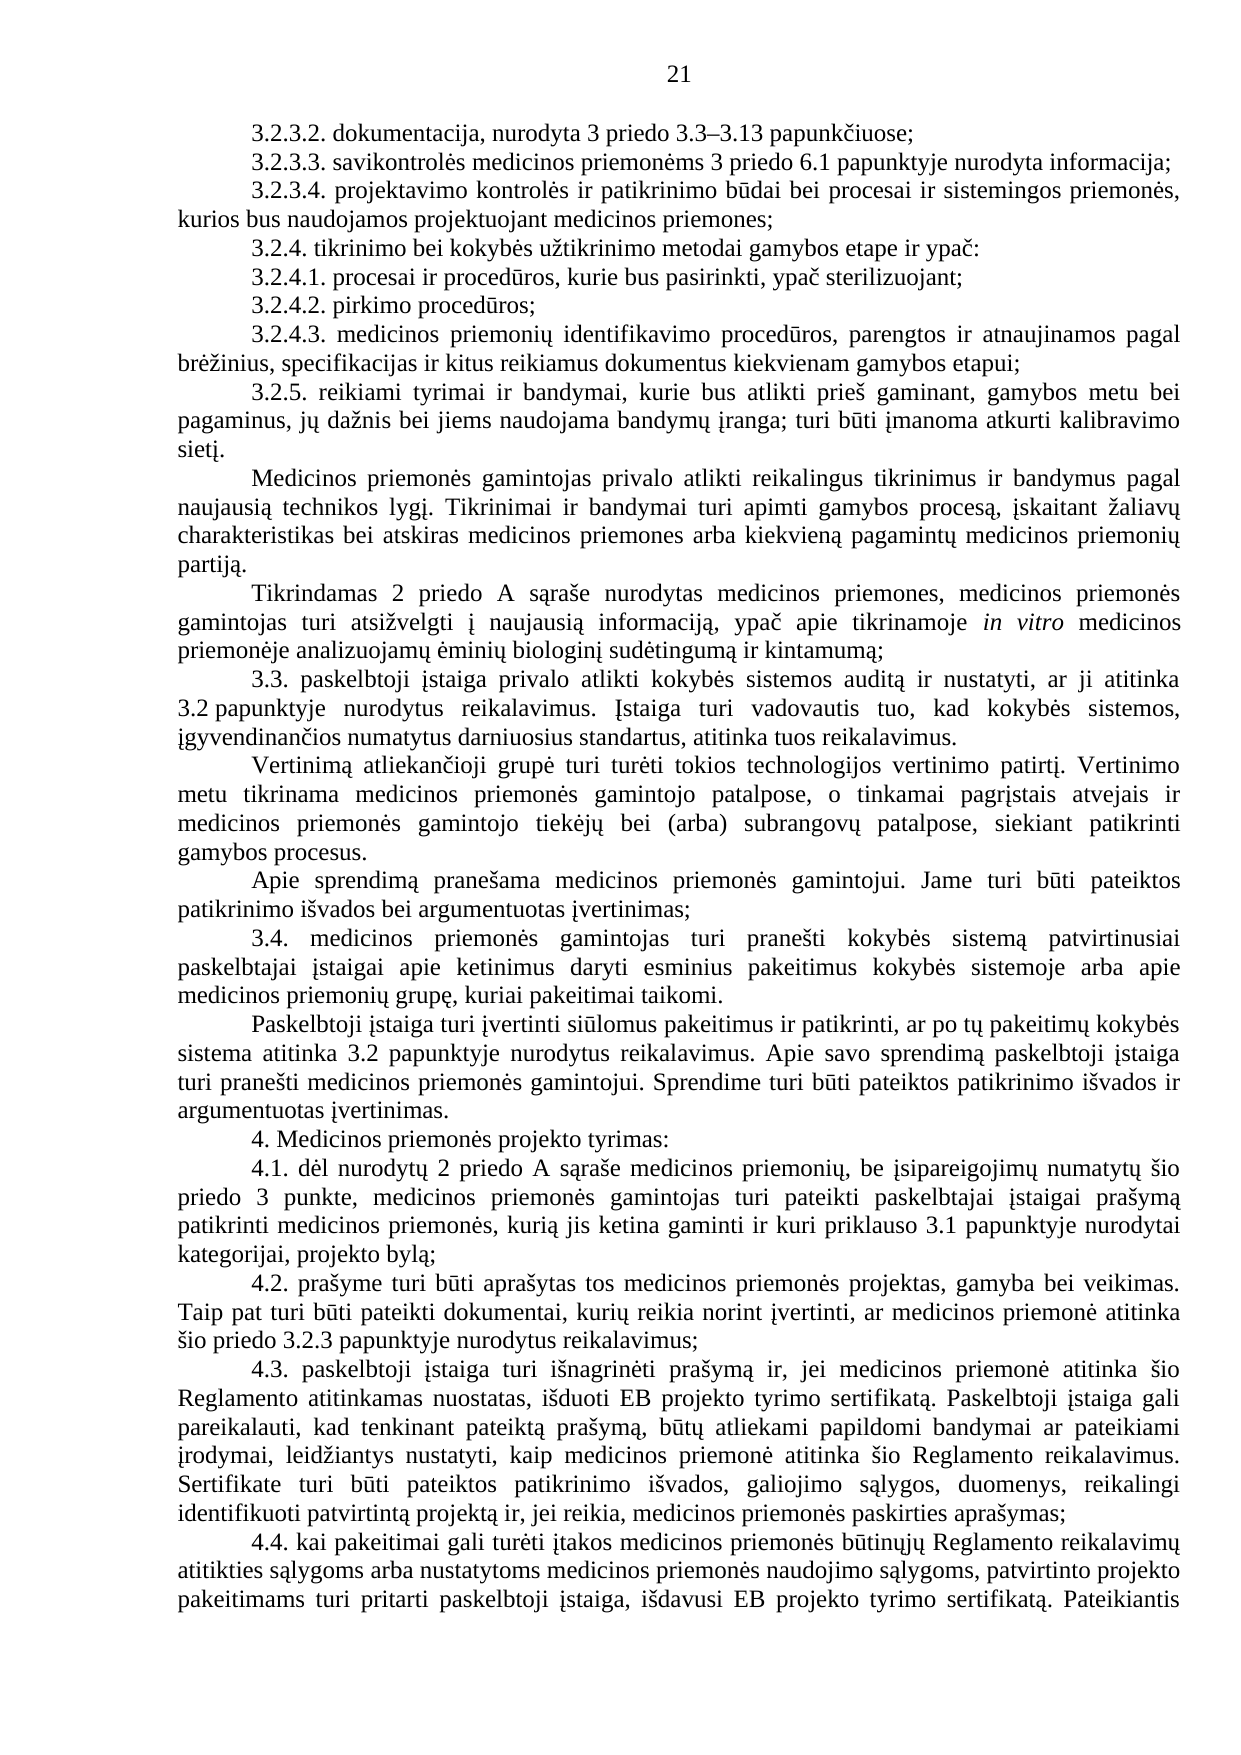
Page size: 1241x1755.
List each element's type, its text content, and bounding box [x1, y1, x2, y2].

text 3.2.4.2. pirkimo procedūros; [177, 291, 1181, 319]
text 3.2.3.3. savikontrolės medicinos priemonėms 3 priedo 6.1 papunktyje nurodyta informacija; [177, 147, 1181, 176]
text Tikrindamas 2 priedo A sąraše nurodytas medicinos priemones, medicinos priemonės gamintojas turi atsižvelgti į naujausią informaciją, ypač apie tikrinamoje in vitro medicinos priemonėje analizuojamų ėminių biologinį sudėtingumą ir kintamumą; [177, 578, 1181, 664]
text 4.1. dėl nurodytų 2 priedo A sąraše medicinos priemonių, be įsipareigojimų numatytų šio priedo 3 punkte, medicinos priemonės gamintojas turi pateikti paskelbtajai įstaigai prašymą patikrinti medicinos priemonės, kurią jis ketina gaminti ir kuri priklauso 3.1 papunktyje nurodytai kategorijai, projekto bylą; [177, 1153, 1181, 1268]
text 3.3. paskelbtoji įstaiga privalo atlikti kokybės sistemos auditą ir nustatyti, ar ji atitinka 3.2 papunktyje nurodytus reikalavimus. Įstaiga turi vadovautis tuo, kad kokybės sistemos, įgyvendinančios numatytus darniuosius standartus, atitinka tuos reikalavimus. [177, 664, 1181, 751]
text Apie sprendimą pranešama medicinos priemonės gamintojui. Jame turi būti pateiktos patikrinimo išvados bei argumentuotas įvertinimas; [177, 866, 1181, 923]
text 3.4. medicinos priemonės gamintojas turi pranešti kokybės sistemą patvirtinusiai paskelbtajai įstaigai apie ketinimus daryti esminius pakeitimus kokybės sistemoje arba apie medicinos priemonių grupę, kuriai pakeitimai taikomi. [177, 923, 1181, 1009]
text 3.2.3.4. projektavimo kontrolės ir patikrinimo būdai bei procesai ir sistemingos priemonės, kurios bus naudojamos projektuojant medicinos priemones; [177, 176, 1181, 233]
text 3.2.4. tikrinimo bei kokybės užtikrinimo metodai gamybos etape ir ypač: [177, 233, 1181, 262]
text 4.4. kai pakeitimai gali turėti įtakos medicinos priemonės būtinųjų Reglamento reikalavimų atitikties sąlygoms arba nustatytoms medicinos priemonės naudojimo sąlygoms, patvirtinto projekto pakeitimams turi pritarti paskelbtoji įstaiga, išdavusi EB projekto tyrimo sertifikatą. Pateikiantis [177, 1527, 1181, 1613]
text 3.2.3.2. dokumentacija, nurodyta 3 priedo 3.3–3.13 papunkčiuose; [177, 118, 1181, 147]
text Medicinos priemonės gamintojas privalo atlikti reikalingus tikrinimus ir bandymus pagal naujausią technikos lygį. Tikrinimai ir bandymai turi apimti gamybos procesą, įskaitant žaliavų charakteristikas bei atskiras medicinos priemones arba kiekvieną pagamintų medicinos priemonių partiją. [177, 463, 1181, 578]
text 3.2.5. reikiami tyrimai ir bandymai, kurie bus atlikti prieš gaminant, gamybos metu bei pagaminus, jų dažnis bei jiems naudojama bandymų įranga; turi būti įmanoma atkurti kalibravimo sietį. [177, 377, 1181, 463]
text 4. Medicinos priemonės projekto tyrimas: [177, 1124, 1181, 1153]
text Paskelbtoji įstaiga turi įvertinti siūlomus pakeitimus ir patikrinti, ar po tų pakeitimų kokybės sistema atitinka 3.2 papunktyje nurodytus reikalavimus. Apie savo sprendimą paskelbtoji įstaiga turi pranešti medicinos priemonės gamintojui. Sprendime turi būti pateiktos patikrinimo išvados ir argumentuotas įvertinimas. [177, 1009, 1181, 1124]
text 3.2.4.1. procesai ir procedūros, kurie bus pasirinkti, ypač sterilizuojant; [177, 262, 1181, 291]
text 3.2.4.3. medicinos priemonių identifikavimo procedūros, parengtos ir atnaujinamos pagal brėžinius, specifikacijas ir kitus reikiamus dokumentus kiekvienam gamybos etapui; [177, 319, 1181, 377]
text 4.3. paskelbtoji įstaiga turi išnagrinėti prašymą ir, jei medicinos priemonė atitinka šio Reglamento atitinkamas nuostatas, išduoti EB projekto tyrimo sertifikatą. Paskelbtoji įstaiga gali pareikalauti, kad tenkinant pateiktą prašymą, būtų atliekami papildomi bandymai ar pateikiami įrodymai, leidžiantys nustatyti, kaip medicinos priemonė atitinka šio Reglamento reikalavimus. Sertifikate turi būti pateiktos patikrinimo išvados, galiojimo sąlygos, duomenys, reikalingi identifikuoti patvirtintą projektą ir, jei reikia, medicinos priemonės paskirties aprašymas; [177, 1354, 1181, 1527]
text 4.2. prašyme turi būti aprašytas tos medicinos priemonės projektas, gamyba bei veikimas. Taip pat turi būti pateikti dokumentai, kurių reikia norint įvertinti, ar medicinos priemonė atitinka šio priedo 3.2.3 papunktyje nurodytus reikalavimus; [177, 1268, 1181, 1354]
text Vertinimą atliekančioji grupė turi turėti tokios technologijos vertinimo patirtį. Vertinimo metu tikrinama medicinos priemonės gamintojo patalpose, o tinkamai pagrįstais atvejais ir medicinos priemonės gamintojo tiekėjų bei (arba) subrangovų patalpose, siekiant patikrinti gamybos procesus. [177, 751, 1181, 866]
